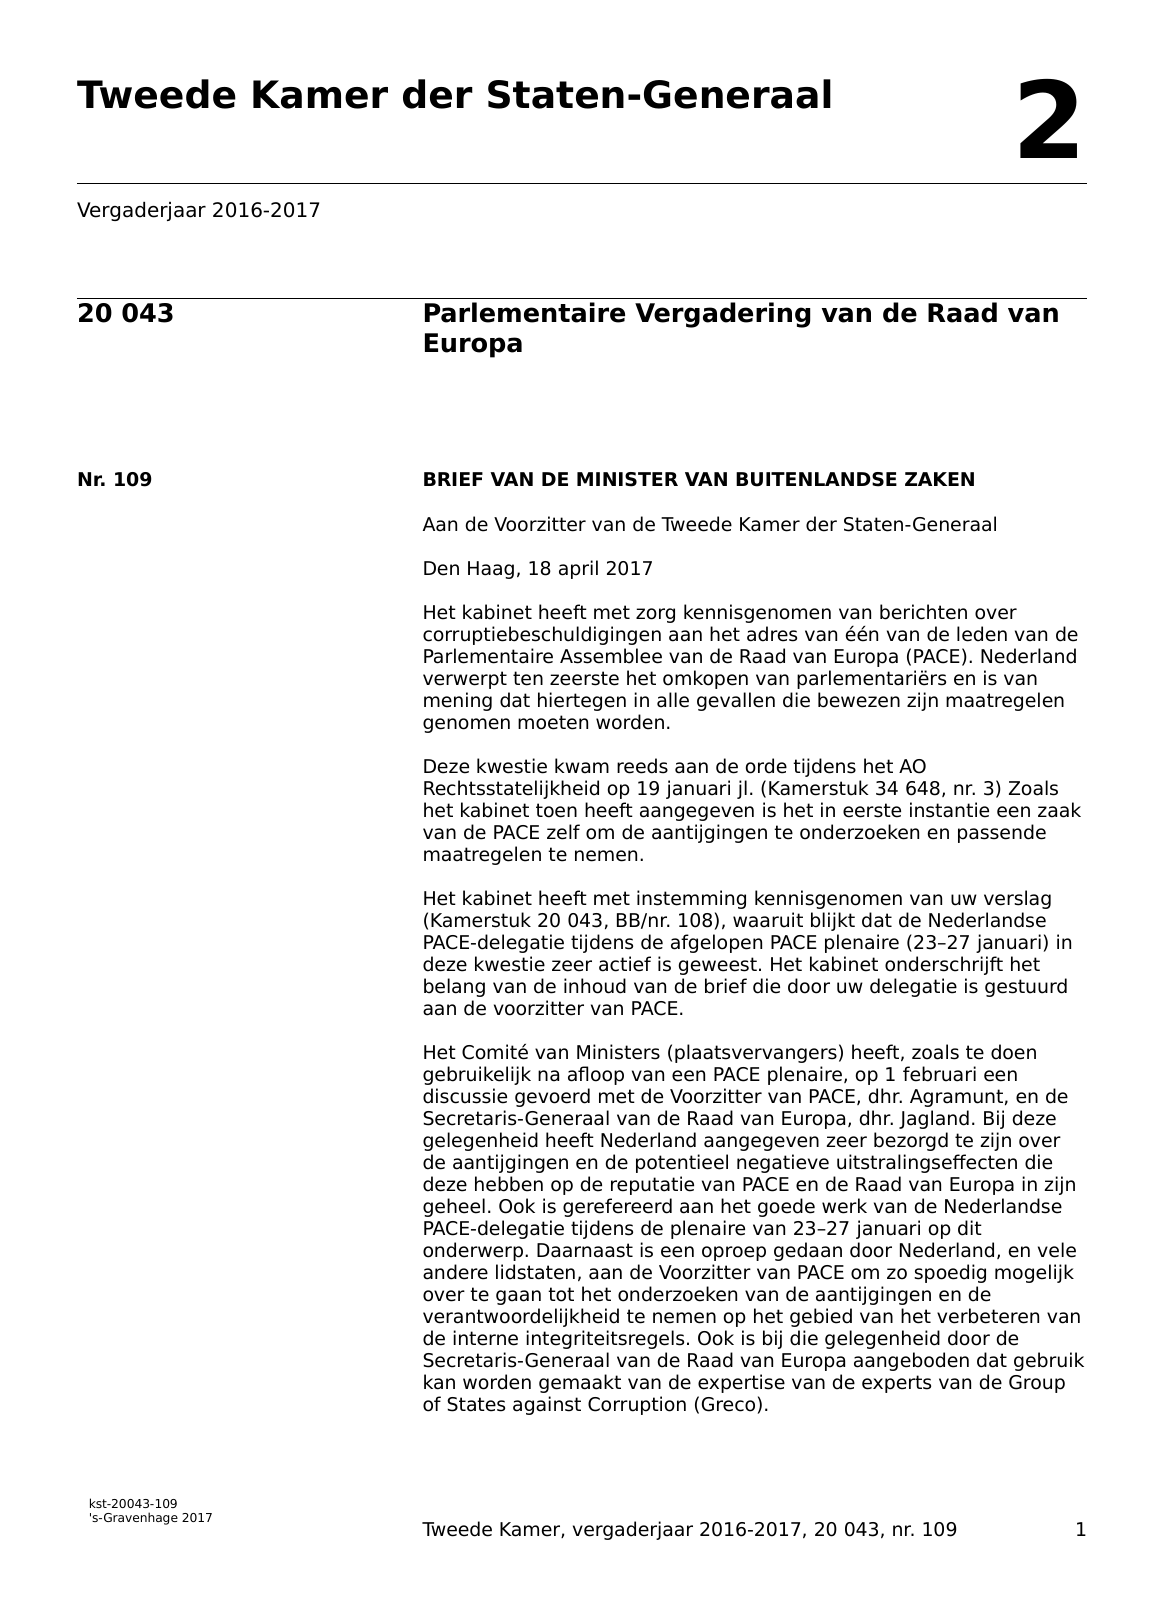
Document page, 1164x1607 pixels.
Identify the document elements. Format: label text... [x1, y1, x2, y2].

text Het Comité van Ministers (plaatsvervangers) heeft, zoals te doen gebruikelijk na afloop van een PACE plenaire, op 1 februari een discussie gevoerd met de Voorzitter van PACE, dhr. Agramunt, en de Secretaris-Generaal van de Raad van Europa, dhr. Jagland. Bij deze gelegenheid heeft Nederland aangegeven zeer bezorgd te zijn over de aantijgingen en de potentieel negatieve uitstralingseffecten die deze hebben op de reputatie van PACE en de Raad van Europa in zijn geheel. Ook is gerefereerd aan het goede werk van de Nederlandse PACE-delegatie tijdens de plenaire van 23–27 januari op dit onderwerp. Daarnaast is een oproep gedaan door Nederland, en vele andere lidstaten, aan de Voorzitter van PACE om zo spoedig mogelijk over te gaan tot het onderzoeken van de aantijgingen en de verantwoordelijkheid te nemen op het gebied van het verbeteren van de interne integriteitsregels. Ook is bij die gelegenheid door de Secretaris-Generaal van de Raad van Europa aangeboden dat gebruik kan worden gemaakt van de expertise van de experts van de Group of States against Corruption (Greco). [422, 1042, 1087, 1416]
text Den Haag, 18 april 2017 [422, 558, 1087, 580]
subtitle Nr. 109 BRIEF VAN DE MINISTER VAN BUITENLANDSE ZAKEN [77, 469, 1087, 491]
text Het kabinet heeft met zorg kennisgenomen van berichten over corruptiebeschuldigingen aan het adres van één van de leden van de Parlementaire Assemblee van de Raad van Europa (PACE). Nederland verwerpt ten zeerste het omkopen van parlementariërs en is van mening dat hiertegen in alle gevallen die bewezen zijn maatregelen genomen moeten worden. [422, 602, 1087, 734]
table_header 2 [886, 59, 1087, 183]
table_header Tweede Kamer der Staten-Generaal [77, 59, 886, 183]
text Aan de Voorzitter van de Tweede Kamer der Staten-Generaal [422, 513, 1087, 536]
table_cell Vergaderjaar 2016-2017 [77, 184, 1087, 298]
text Het kabinet heeft met instemming kennisgenomen van uw verslag (Kamerstuk 20 043, BB/nr. 108), waaruit blijkt dat de Nederlandse PACE-delegatie tijdens de afgelopen PACE plenaire (23–27 januari) in deze kwestie zeer actief is geweest. Het kabinet onderschrijft het belang van de inhoud van de brief die door uw delegatie is gestuurd aan de voorzitter van PACE. [422, 888, 1087, 1020]
text Deze kwestie kwam reeds aan de orde tijdens het AO Rechtsstatelijkheid op 19 januari jl. (Kamerstuk 34 648, nr. 3) Zoals het kabinet toen heeft aangegeven is het in eerste instantie een zaak van de PACE zelf om de aantijgingen te onderzoeken en passende maatregelen te nemen. [422, 756, 1087, 866]
text 's-Gravenhage 2017 [88, 1511, 323, 1525]
text kst-20043-109 [88, 1497, 323, 1511]
subtitle 20 043 Parlementaire Vergadering van de Raad van Europa [77, 299, 1087, 358]
